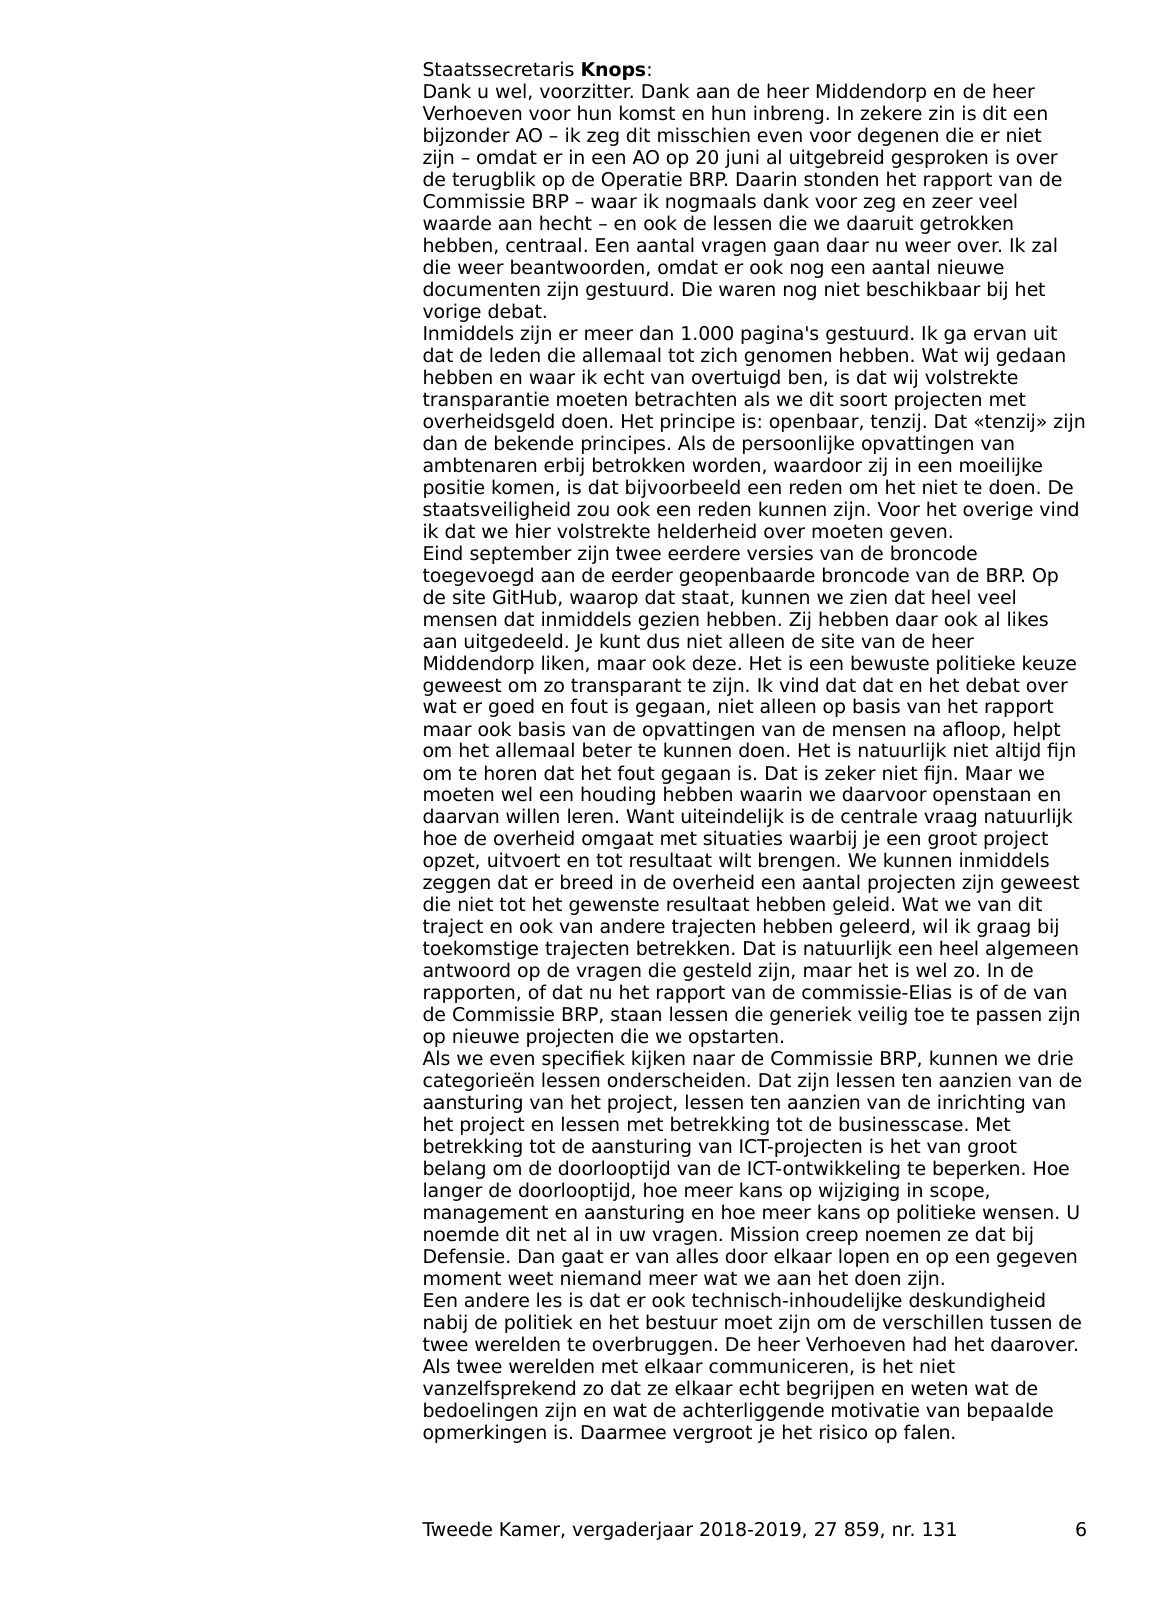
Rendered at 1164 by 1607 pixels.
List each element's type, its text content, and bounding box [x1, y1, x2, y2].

text Als we even specifiek kijken naar de Commissie BRP, kunnen we drie categorieën lessen onderscheiden. Dat zijn lessen ten aanzien van de aansturing van het project, lessen ten aanzien van de inrichting van het project en lessen met betrekking tot de businesscase. Met betrekking tot de aansturing van ICT-projecten is het van groot belang om de doorlooptijd van de ICT-ontwikkeling te beperken. Hoe langer de doorlooptijd, hoe meer kans op wijziging in scope, management en aansturing en hoe meer kans op politieke wensen. U noemde dit net al in uw vragen. Mission creep noemen ze dat bij Defensie. Dan gaat er van alles door elkaar lopen en op een gegeven moment weet niemand meer wat we aan het doen zijn. [422, 1048, 1087, 1290]
text Inmiddels zijn er meer dan 1.000 pagina's gestuurd. Ik ga ervan uit dat de leden die allemaal tot zich genomen hebben. Wat wij gedaan hebben en waar ik echt van overtuigd ben, is dat wij volstrekte transparantie moeten betrachten als we dit soort projecten met overheidsgeld doen. Het principe is: openbaar, tenzij. Dat «tenzij» zijn dan de bekende principes. Als de persoonlijke opvattingen van ambtenaren erbij betrokken worden, waardoor zij in een moeilijke positie komen, is dat bijvoorbeeld een reden om het niet te doen. De staatsveiligheid zou ook een reden kunnen zijn. Voor het overige vind ik dat we hier volstrekte helderheid over moeten geven. [422, 323, 1087, 543]
text Staatssecretaris Knops: [422, 59, 1087, 81]
text Eind september zijn twee eerdere versies van de broncode toegevoegd aan de eerder geopenbaarde broncode van de BRP. Op de site GitHub, waarop dat staat, kunnen we zien dat heel veel mensen dat inmiddels gezien hebben. Zij hebben daar ook al likes aan uitgedeeld. Je kunt dus niet alleen de site van de heer Middendorp liken, maar ook deze. Het is een bewuste politieke keuze geweest om zo transparant te zijn. Ik vind dat dat en het debat over wat er goed en fout is gegaan, niet alleen op basis van het rapport maar ook basis van de opvattingen van de mensen na afloop, helpt om het allemaal beter te kunnen doen. Het is natuurlijk niet altijd fijn om te horen dat het fout gegaan is. Dat is zeker niet fijn. Maar we moeten wel een houding hebben waarin we daarvoor openstaan en daarvan willen leren. Want uiteindelijk is de centrale vraag natuurlijk hoe de overheid omgaat met situaties waarbij je een groot project opzet, uitvoert en tot resultaat wilt brengen. We kunnen inmiddels zeggen dat er breed in de overheid een aantal projecten zijn geweest die niet tot het gewenste resultaat hebben geleid. Wat we van dit traject en ook van andere trajecten hebben geleerd, wil ik graag bij toekomstige trajecten betrekken. Dat is natuurlijk een heel algemeen antwoord op de vragen die gesteld zijn, maar het is wel zo. In de rapporten, of dat nu het rapport van de commissie-Elias is of de van de Commissie BRP, staan lessen die generiek veilig toe te passen zijn op nieuwe projecten die we opstarten. [422, 543, 1087, 1048]
text Dank u wel, voorzitter. Dank aan de heer Middendorp en de heer Verhoeven voor hun komst en hun inbreng. In zekere zin is dit een bijzonder AO – ik zeg dit misschien even voor degenen die er niet zijn – omdat er in een AO op 20 juni al uitgebreid gesproken is over de terugblik op de Operatie BRP. Daarin stonden het rapport van de Commissie BRP – waar ik nogmaals dank voor zeg en zeer veel waarde aan hecht – en ook de lessen die we daaruit getrokken hebben, centraal. Een aantal vragen gaan daar nu weer over. Ik zal die weer beantwoorden, omdat er ook nog een aantal nieuwe documenten zijn gestuurd. Die waren nog niet beschikbaar bij het vorige debat. [422, 81, 1087, 323]
text Een andere les is dat er ook technisch-inhoudelijke deskundigheid nabij de politiek en het bestuur moet zijn om de verschillen tussen de twee werelden te overbruggen. De heer Verhoeven had het daarover. Als twee werelden met elkaar communiceren, is het niet vanzelfsprekend zo dat ze elkaar echt begrijpen en weten wat de bedoelingen zijn en wat de achterliggende motivatie van bepaalde opmerkingen is. Daarmee vergroot je het risico op falen. [422, 1290, 1087, 1444]
